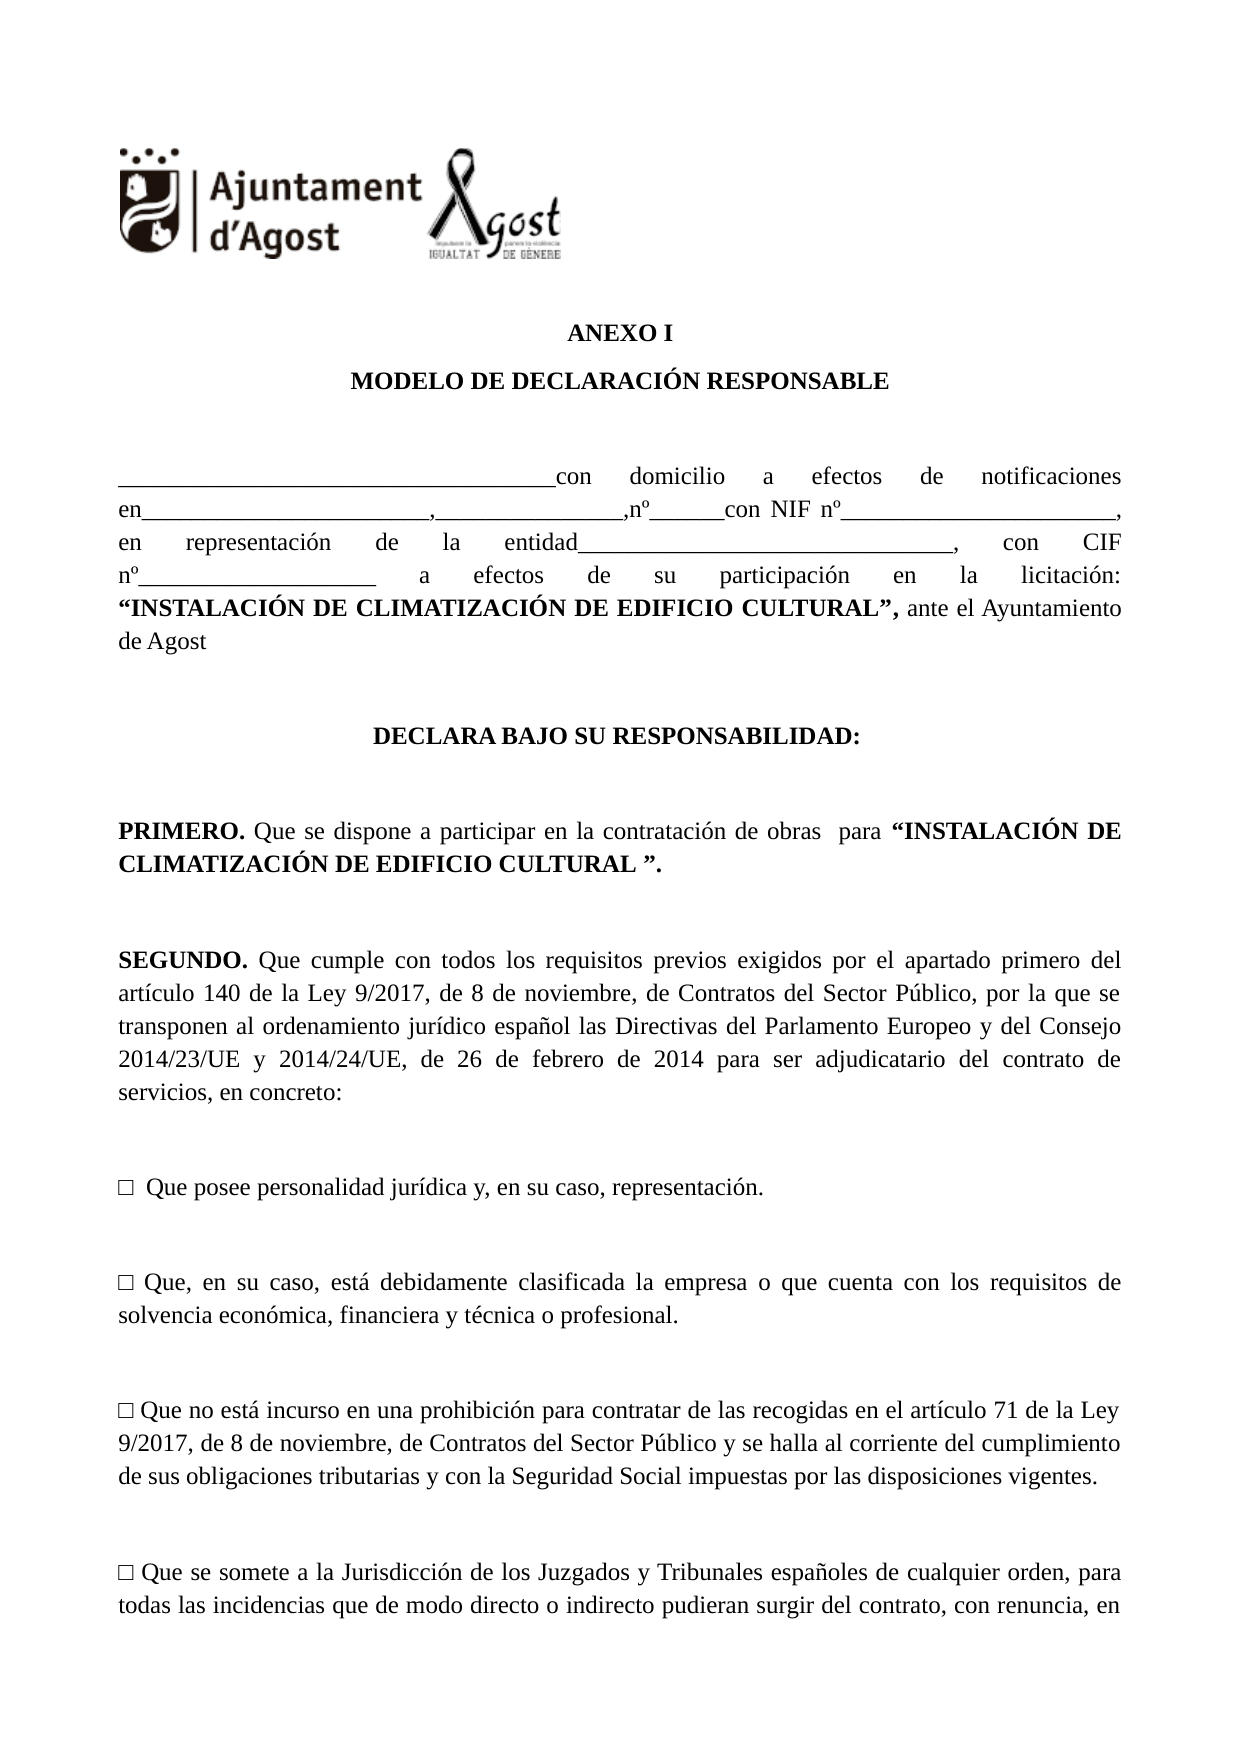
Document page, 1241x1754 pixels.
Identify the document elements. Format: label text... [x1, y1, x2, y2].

text SEGUNDO. Que cumple con todos los requisitos previos exigidos por el apartado primero del artículo 140 de la Ley 9/2017, de 8 de noviembre, de Contratos del Sector Público, por la que se transponen al ordenamiento jurídico español las Directivas del Parlamento Europeo y del Consejo 2014/23/UE y 2014/24/UE, de 26 de febrero de 2014 para ser adjudicatario del contrato de servicios, en concreto: [118, 945, 1122, 1106]
text ANEXO I [118, 318, 1122, 347]
text DECLARA BAJO SU RESPONSABILIDAD: [118, 721, 1122, 750]
text □ Que se somete a la Jurisdicción de los Juzgados y Tribunales españoles de cualquier orden, para todas las incidencias que de modo directo o indirecto pudieran surgir del contrato, con renuncia, en [118, 1557, 1122, 1618]
text PRIMERO. Que se dispone a participar en la contratación de obras para “INSTALACIÓN DE CLIMATIZACIÓN DE EDIFICIO CULTURAL ”. [118, 816, 1122, 878]
text □ Que, en su caso, está debidamente clasificada la empresa o que cuenta con los requisitos de solvencia económica, financiera y técnica o profesional. [118, 1267, 1122, 1329]
text □ Que no está incurso en una prohibición para contratar de las recogidas en el artículo 71 de la Ley 9/2017, de 8 de noviembre, de Contratos del Sector Público y se halla al corriente del cumplimiento de sus obligaciones tributarias y con la Seguridad Social impuestas por las disposiciones vigentes. [118, 1395, 1122, 1490]
picture [119, 148, 562, 259]
text □ Que posee personalidad jurídica y, en su caso, representación. [118, 1172, 1122, 1201]
text MODELO DE DECLARACIÓN RESPONSABLE [118, 366, 1122, 394]
text ___________________________________con domicilio a efectos de notificaciones en_______________________,_______________,nº______con NIF nº______________________, en representación de la entidad______________________________, con CIF nº___________________ a efectos de su participación en la licitación: “INSTALACIÓN DE CLIMATIZACIÓN DE EDIFICIO CULTURAL”, ante el Ayuntamiento de Agost [118, 461, 1122, 655]
